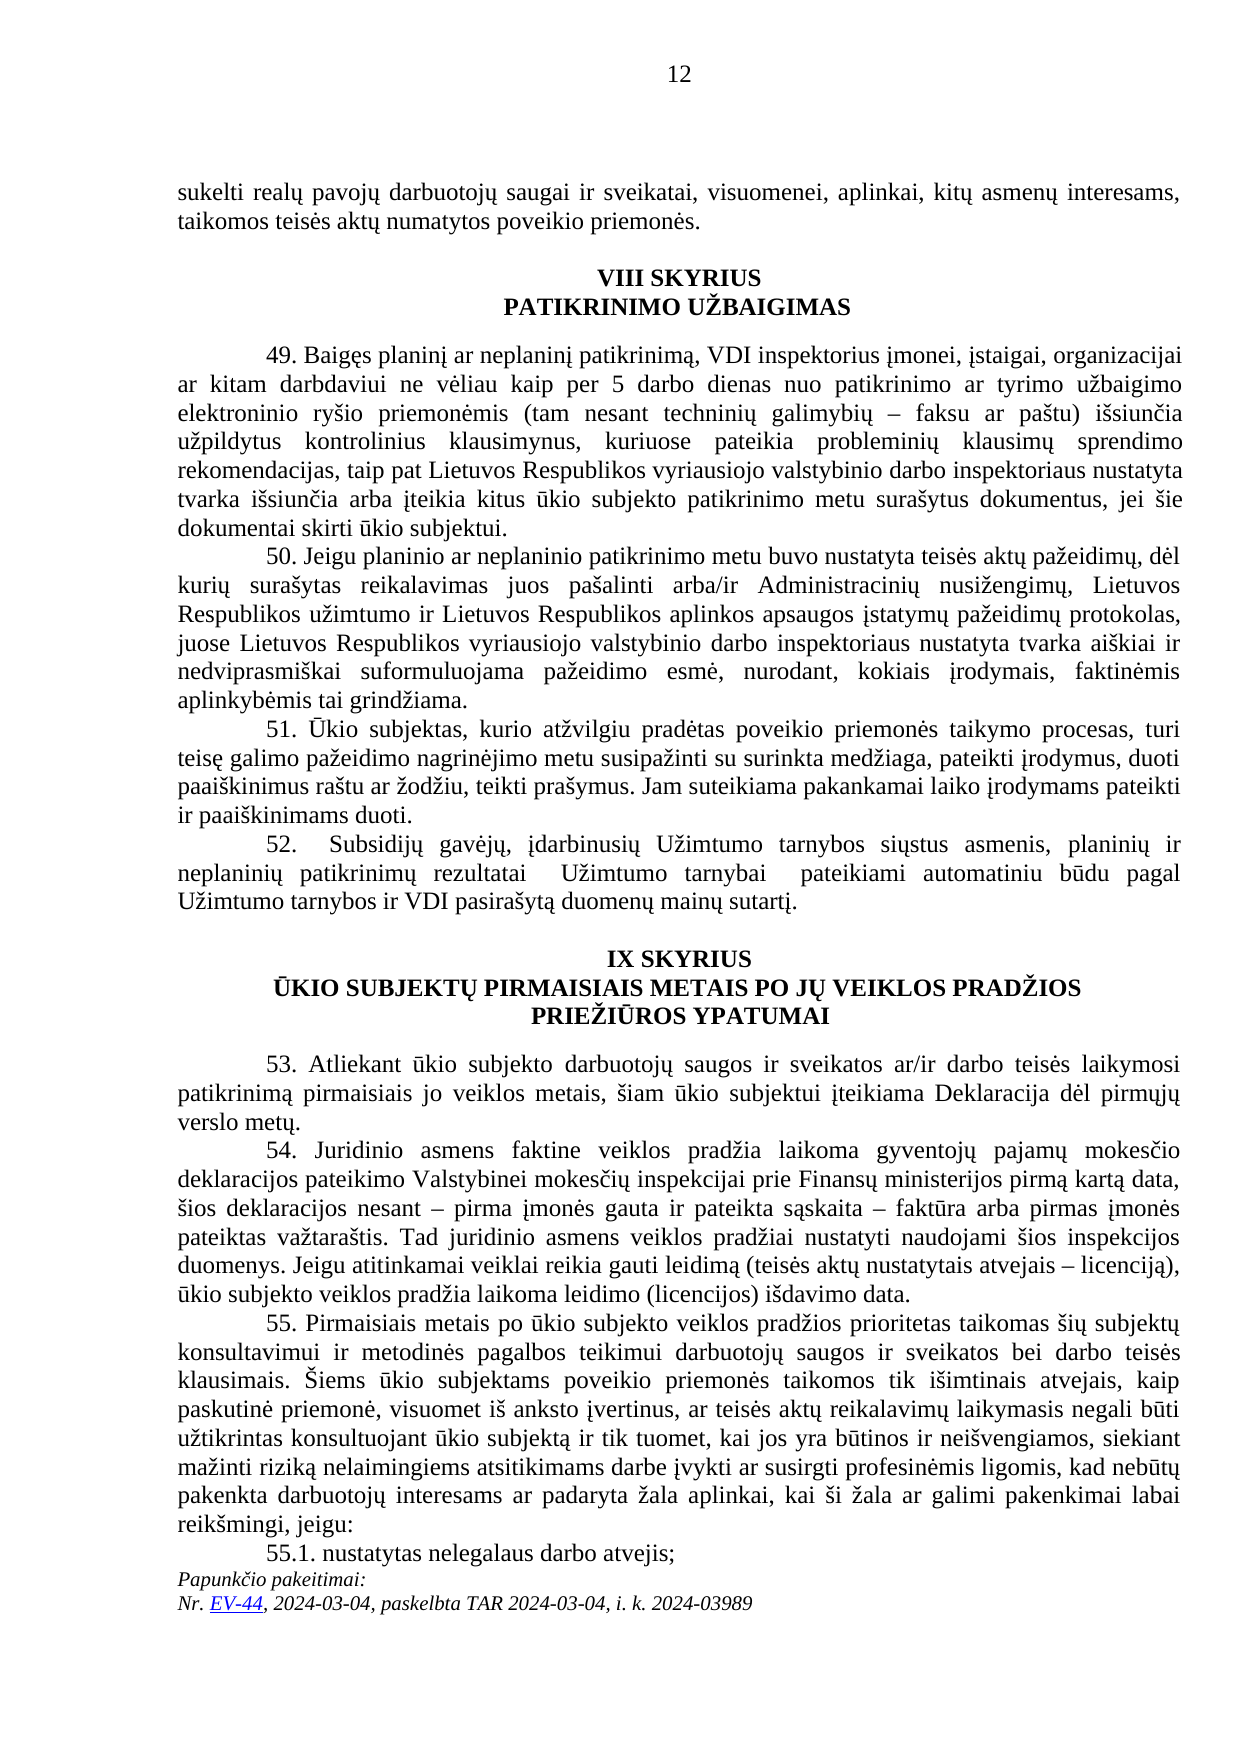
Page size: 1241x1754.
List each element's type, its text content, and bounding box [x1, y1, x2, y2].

text sukelti realų pavojų darbuotojų saugai ir sveikatai, visuomenei, aplinkai, kitų asmenų interesams, taikomos teisės aktų numatytos poveikio priemonės. [177, 177, 1181, 235]
text 50. Jeigu planinio ar neplaninio patikrinimo metu buvo nustatyta teisės aktų pažeidimų, dėl kurių surašytas reikalavimas juos pašalinti arba/ir Administracinių nusižengimų, Lietuvos Respublikos užimtumo ir Lietuvos Respublikos aplinkos apsaugos įstatymų pažeidimų protokolas, juose Lietuvos Respublikos vyriausiojo valstybinio darbo inspektoriaus nustatyta tvarka aiškiai ir nedviprasmiškai suformuluojama pažeidimo esmė, nurodant, kokiais įrodymais, faktinėmis aplinkybėmis tai grindžiama. [177, 541, 1181, 714]
text 55.1. nustatytas nelegalaus darbo atvejis; [177, 1538, 1181, 1567]
text Nr. EV-44, 2024-03-04, paskelbta TAR 2024-03-04, i. k. 2024-03989 [177, 1591, 1181, 1615]
text 51. Ūkio subjektas, kurio atžvilgiu pradėtas poveikio priemonės taikymo procesas, turi teisę galimo pažeidimo nagrinėjimo metu susipažinti su surinkta medžiaga, pateikti įrodymus, duoti paaiškinimus raštu ar žodžiu, teikti prašymus. Jam suteikiama pakankamai laiko įrodymams pateikti ir paaiškinimams duoti. [177, 714, 1181, 829]
text Papunkčio pakeitimai: [177, 1567, 1181, 1591]
text 49. Baigęs planinį ar neplaninį patikrinimą, VDI inspektorius įmonei, įstaigai, organizacijai ar kitam darbdaviui ne vėliau kaip per 5 darbo dienas nuo patikrinimo ar tyrimo užbaigimo elektroninio ryšio priemonėmis (tam nesant techninių galimybių – faksu ar paštu) išsiunčia užpildytus kontrolinius klausimynus, kuriuose pateikia probleminių klausimų sprendimo rekomendacijas, taip pat Lietuvos Respublikos vyriausiojo valstybinio darbo inspektoriaus nustatyta tvarka išsiunčia arba įteikia kitus ūkio subjekto patikrinimo metu surašytus dokumentus, jei šie dokumentai skirti ūkio subjektui. [177, 340, 1184, 541]
text IX SKYRIUS [177, 944, 1181, 973]
text ŪKIO SUBJEKTŲ PIRMAISIAIS METAIS PO JŲ VEIKLOS PRADŽIOS [177, 973, 1184, 1001]
text PRIEŽIŪROS YPATUMAI [177, 1001, 1184, 1030]
text 54. Juridinio asmens faktine veiklos pradžia laikoma gyventojų pajamų mokesčio deklaracijos pateikimo Valstybinei mokesčių inspekcijai prie Finansų ministerijos pirmą kartą data, šios deklaracijos nesant – pirma įmonės gauta ir pateikta sąskaita – faktūra arba pirmas įmonės pateiktas važtaraštis. Tad juridinio asmens veiklos pradžiai nustatyti naudojami šios inspekcijos duomenys. Jeigu atitinkamai veiklai reikia gauti leidimą (teisės aktų nustatytais atvejais – licenciją), ūkio subjekto veiklos pradžia laikoma leidimo (licencijos) išdavimo data. [177, 1136, 1181, 1308]
text 55. Pirmaisiais metais po ūkio subjekto veiklos pradžios prioritetas taikomas šių subjektų konsultavimui ir metodinės pagalbos teikimui darbuotojų saugos ir sveikatos bei darbo teisės klausimais. Šiems ūkio subjektams poveikio priemonės taikomos tik išimtinais atvejais, kaip paskutinė priemonė, visuomet iš anksto įvertinus, ar teisės aktų reikalavimų laikymasis negali būti užtikrintas konsultuojant ūkio subjektą ir tik tuomet, kai jos yra būtinos ir neišvengiamos, siekiant mažinti riziką nelaimingiems atsitikimams darbe įvykti ar susirgti profesinėmis ligomis, kad nebūtų pakenkta darbuotojų interesams ar padaryta žala aplinkai, kai ši žala ar galimi pakenkimai labai reikšmingi, jeigu: [177, 1308, 1181, 1538]
text 53. Atliekant ūkio subjekto darbuotojų saugos ir sveikatos ar/ir darbo teisės laikymosi patikrinimą pirmaisiais jo veiklos metais, šiam ūkio subjektui įteikiama Deklaracija dėl pirmųjų verslo metų. [177, 1049, 1181, 1136]
text PATIKRINIMO UŽBAIGIMAS [177, 292, 1184, 321]
text VIII SKYRIUS [177, 263, 1181, 292]
text 52. Subsidijų gavėjų, įdarbinusių Užimtumo tarnybos siųstus asmenis, planinių ir neplaninių patikrinimų rezultatai Užimtumo tarnybai pateikiami automatiniu būdu pagal Užimtumo tarnybos ir VDI pasirašytą duomenų mainų sutartį. [177, 829, 1181, 915]
